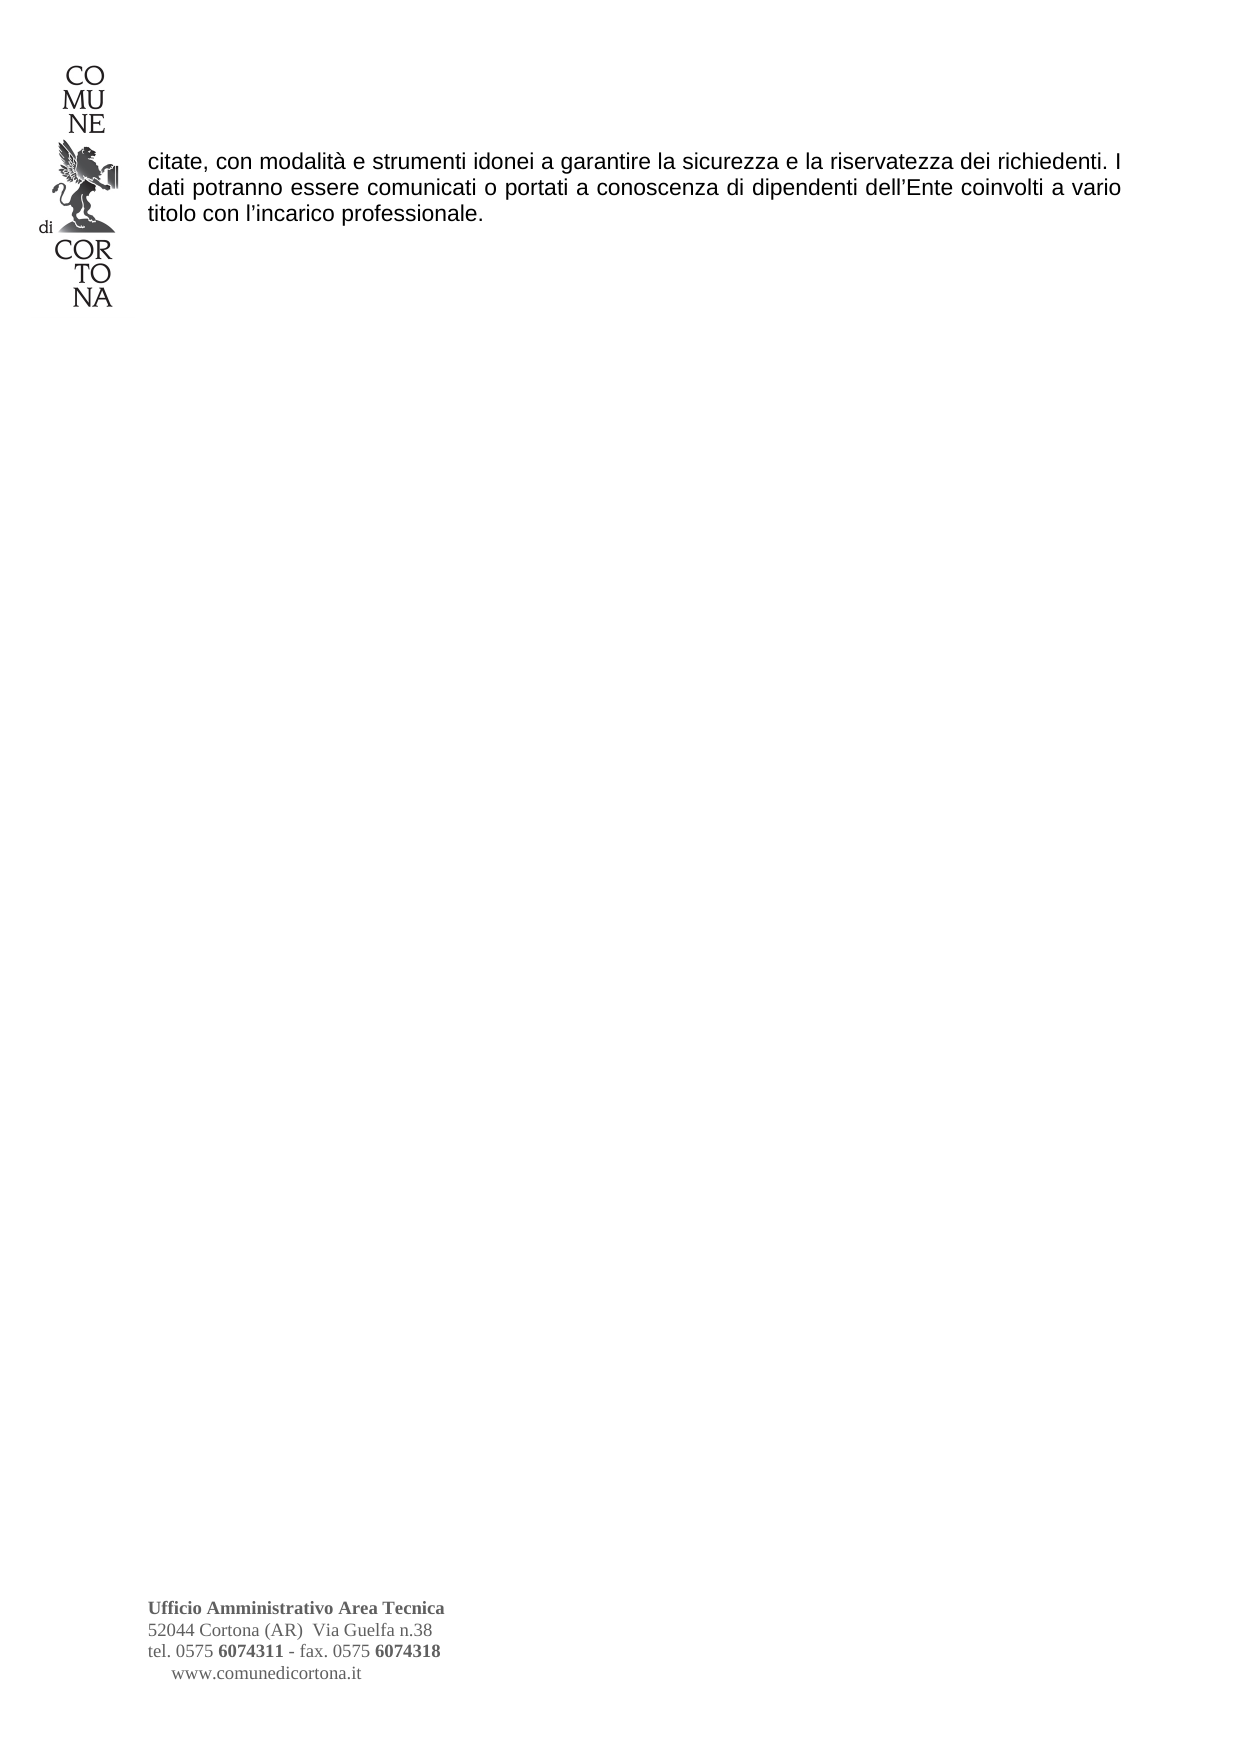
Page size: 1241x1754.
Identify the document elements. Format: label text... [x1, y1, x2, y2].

picture [30, 54, 135, 318]
text citate, con modalità e strumenti idonei a garantire la sicurezza e la riservatezza dei richiedenti. I dati potranno essere comunicati o portati a conoscenza di dipendenti dell’Ente coinvolti a vario titolo con l’incarico professionale. [148, 148, 1122, 227]
